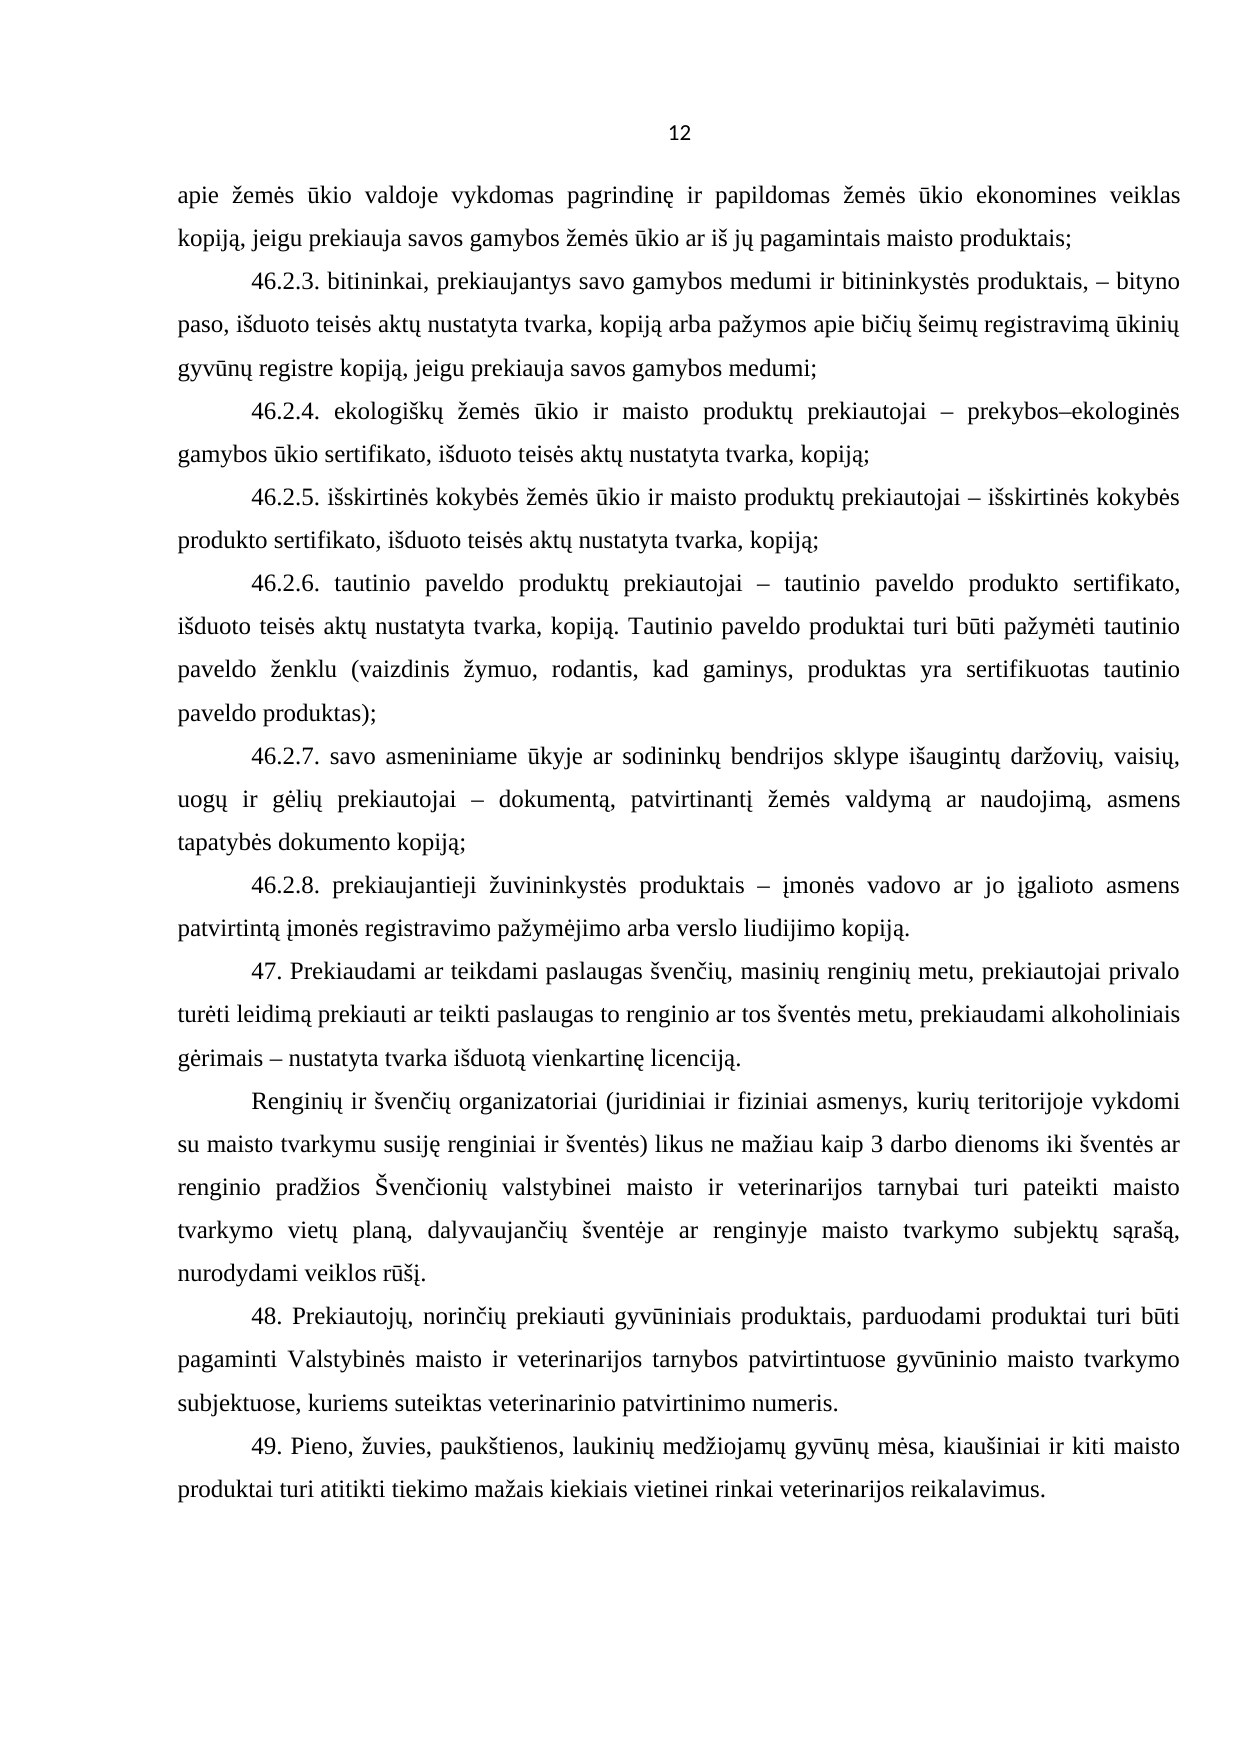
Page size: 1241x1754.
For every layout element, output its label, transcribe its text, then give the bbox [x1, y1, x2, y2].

text 46.2.3. bitininkai, prekiaujantys savo gamybos medumi ir bitininkystės produktais, – bityno paso, išduoto teisės aktų nustatyta tvarka, kopiją arba pažymos apie bičių šeimų registravimą ūkinių gyvūnų registre kopiją, jeigu prekiauja savos gamybos medumi; [177, 266, 1181, 381]
text 46.2.8. prekiaujantieji žuvininkystės produktais – įmonės vadovo ar jo įgalioto asmens patvirtintą įmonės registravimo pažymėjimo arba verslo liudijimo kopiją. [177, 870, 1181, 942]
text 46.2.7. savo asmeniniame ūkyje ar sodininkų bendrijos sklype išaugintų daržovių, vaisių, uogų ir gėlių prekiautojai – dokumentą, patvirtinantį žemės valdymą ar naudojimą, asmens tapatybės dokumento kopiją; [177, 741, 1181, 856]
text 46.2.4. ekologiškų žemės ūkio ir maisto produktų prekiautojai – prekybos–ekologinės gamybos ūkio sertifikato, išduoto teisės aktų nustatyta tvarka, kopiją; [177, 396, 1181, 468]
text apie žemės ūkio valdoje vykdomas pagrindinę ir papildomas žemės ūkio ekonomines veiklas kopiją, jeigu prekiauja savos gamybos žemės ūkio ar iš jų pagamintais maisto produktais; [177, 180, 1181, 252]
text 49. Pieno, žuvies, paukštienos, laukinių medžiojamų gyvūnų mėsa, kiaušiniai ir kiti maisto produktai turi atitikti tiekimo mažais kiekiais vietinei rinkai veterinarijos reikalavimus. [177, 1431, 1181, 1503]
text 46.2.6. tautinio paveldo produktų prekiautojai – tautinio paveldo produkto sertifikato, išduoto teisės aktų nustatyta tvarka, kopiją. Tautinio paveldo produktai turi būti pažymėti tautinio paveldo ženklu (vaizdinis žymuo, rodantis, kad gaminys, produktas yra sertifikuotas tautinio paveldo produktas); [177, 568, 1181, 726]
text Renginių ir švenčių organizatoriai (juridiniai ir fiziniai asmenys, kurių teritorijoje vykdomi su maisto tvarkymu susiję renginiai ir šventės) likus ne mažiau kaip 3 darbo dienoms iki šventės ar renginio pradžios Švenčionių valstybinei maisto ir veterinarijos tarnybai turi pateikti maisto tvarkymo vietų planą, dalyvaujančių šventėje ar renginyje maisto tvarkymo subjektų sąrašą, nurodydami veiklos rūšį. [177, 1086, 1181, 1287]
text 48. Prekiautojų, norinčių prekiauti gyvūniniais produktais, parduodami produktai turi būti pagaminti Valstybinės maisto ir veterinarijos tarnybos patvirtintuose gyvūninio maisto tvarkymo subjektuose, kuriems suteiktas veterinarinio patvirtinimo numeris. [177, 1301, 1181, 1416]
text 47. Prekiaudami ar teikdami paslaugas švenčių, masinių renginių metu, prekiautojai privalo turėti leidimą prekiauti ar teikti paslaugas to renginio ar tos šventės metu, prekiaudami alkoholiniais gėrimais – nustatyta tvarka išduotą vienkartinę licenciją. [177, 956, 1181, 1071]
text 46.2.5. išskirtinės kokybės žemės ūkio ir maisto produktų prekiautojai – išskirtinės kokybės produkto sertifikato, išduoto teisės aktų nustatyta tvarka, kopiją; [177, 482, 1181, 554]
